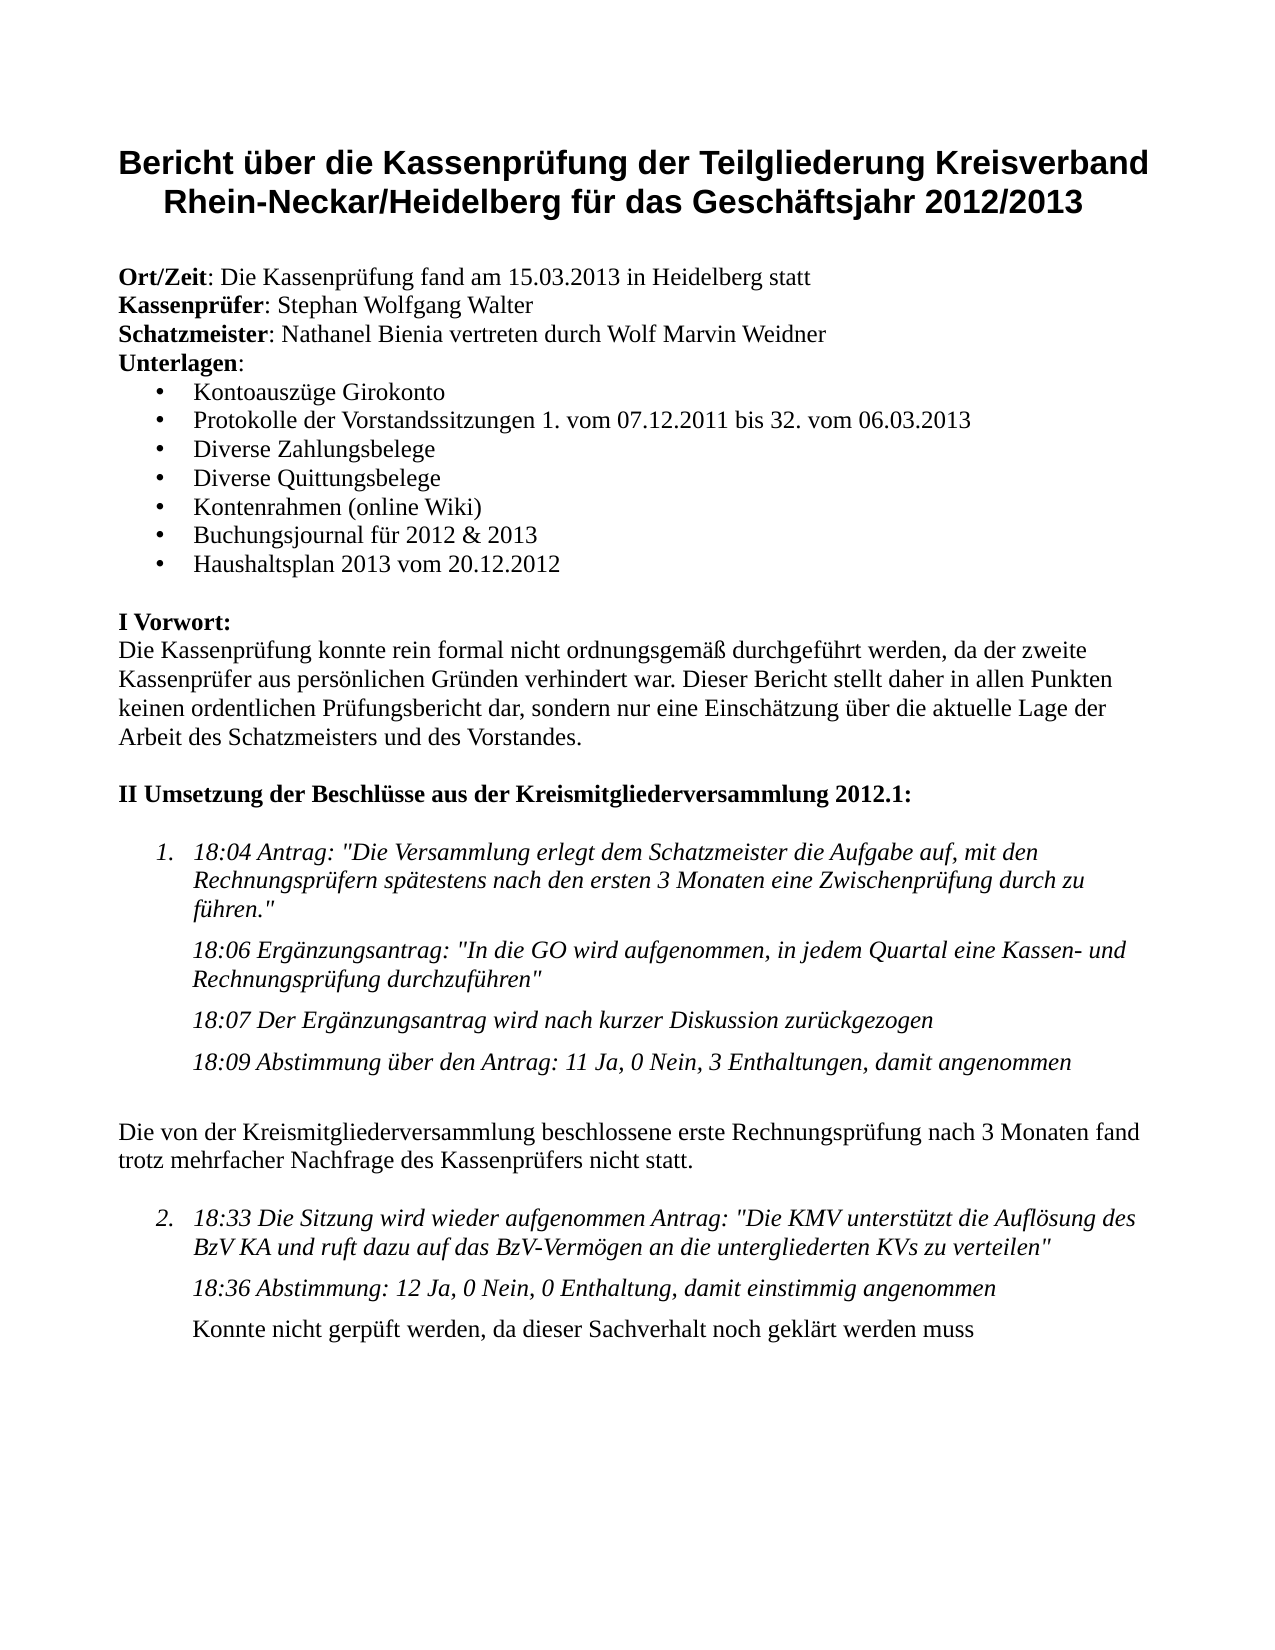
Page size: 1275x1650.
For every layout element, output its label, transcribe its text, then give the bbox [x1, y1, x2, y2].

text Schatzmeister: Nathanel Bienia vertreten durch Wolf Marvin Weidner [118, 319, 1157, 348]
list Buchungsjournal für 2012 & 2013 [156, 520, 1157, 549]
text 18:09 Abstimmung über den Antrag: 11 Ja, 0 Nein, 3 Enthaltungen, damit angenommen [192, 1047, 1157, 1075]
list 18:04 Antrag: "Die Versammlung erlegt dem Schatzmeister die Aufgabe auf, mit den Rechnungsprüfern spätestens nach den ersten 3 Monaten eine Zwischenprüfung durch zu führen." [156, 837, 1157, 923]
text Ort/Zeit: Die Kassenprüfung fand am 15.03.2013 in Heidelberg statt [118, 262, 1157, 290]
text I Vorwort: [118, 607, 1157, 635]
text Unterlagen: [118, 348, 1157, 377]
list Kontoauszüge Girokonto [156, 377, 1157, 405]
text 18:06 Ergänzungsantrag: "In die GO wird aufgenommen, in jedem Quartal eine Kassen- und Rechnungsprüfung durchzuführen" [192, 935, 1157, 993]
list Haushaltsplan 2013 vom 20.12.2012 [156, 549, 1157, 578]
text II Umsetzung der Beschlüsse aus der Kreismitgliederversammlung 2012.1: [118, 779, 1157, 808]
list 18:33 Die Sitzung wird wieder aufgenommen Antrag: "Die KMV unterstützt die Auflösung des BzV KA und ruft dazu auf das BzV-Vermögen an die untergliederten KVs zu verteilen" [156, 1203, 1157, 1260]
list Diverse Zahlungsbelege [156, 434, 1157, 463]
list Diverse Quittungsbelege [156, 463, 1157, 492]
text Kassenprüfer: Stephan Wolfgang Walter [118, 290, 1157, 319]
text Die von der Kreismitgliederversammlung beschlossene erste Rechnungsprüfung nach 3 Monaten fand trotz mehrfacher Nachfrage des Kassenprüfers nicht statt. [118, 1117, 1157, 1174]
text 18:36 Abstimmung: 12 Ja, 0 Nein, 0 Enthaltung, damit einstimmig angenommen [192, 1273, 1157, 1302]
text Die Kassenprüfung konnte rein formal nicht ordnungsgemäß durchgeführt werden, da der zweite Kassenprüfer aus persönlichen Gründen verhindert war. Dieser Bericht stellt daher in allen Punkten keinen ordentlichen Prüfungsbericht dar, sondern nur eine Einschätzung über die aktuelle Lage der Arbeit des Schatzmeisters und des Vorstandes. [118, 635, 1157, 750]
text Konnte nicht gerpüft werden, da dieser Sachverhalt noch geklärt werden muss [192, 1314, 1157, 1343]
text 18:07 Der Ergänzungsantrag wird nach kurzer Diskussion zurückgezogen [192, 1005, 1157, 1034]
subtitle Bericht über die Kassenprüfung der Teilgliederung Kreisverband Rhein-Neckar/Heidelberg für das Geschäftsjahr 2012/2013 [118, 143, 1157, 220]
list Protokolle der Vorstandssitzungen 1. vom 07.12.2011 bis 32. vom 06.03.2013 [156, 405, 1157, 434]
list Kontenrahmen (online Wiki) [156, 492, 1157, 520]
